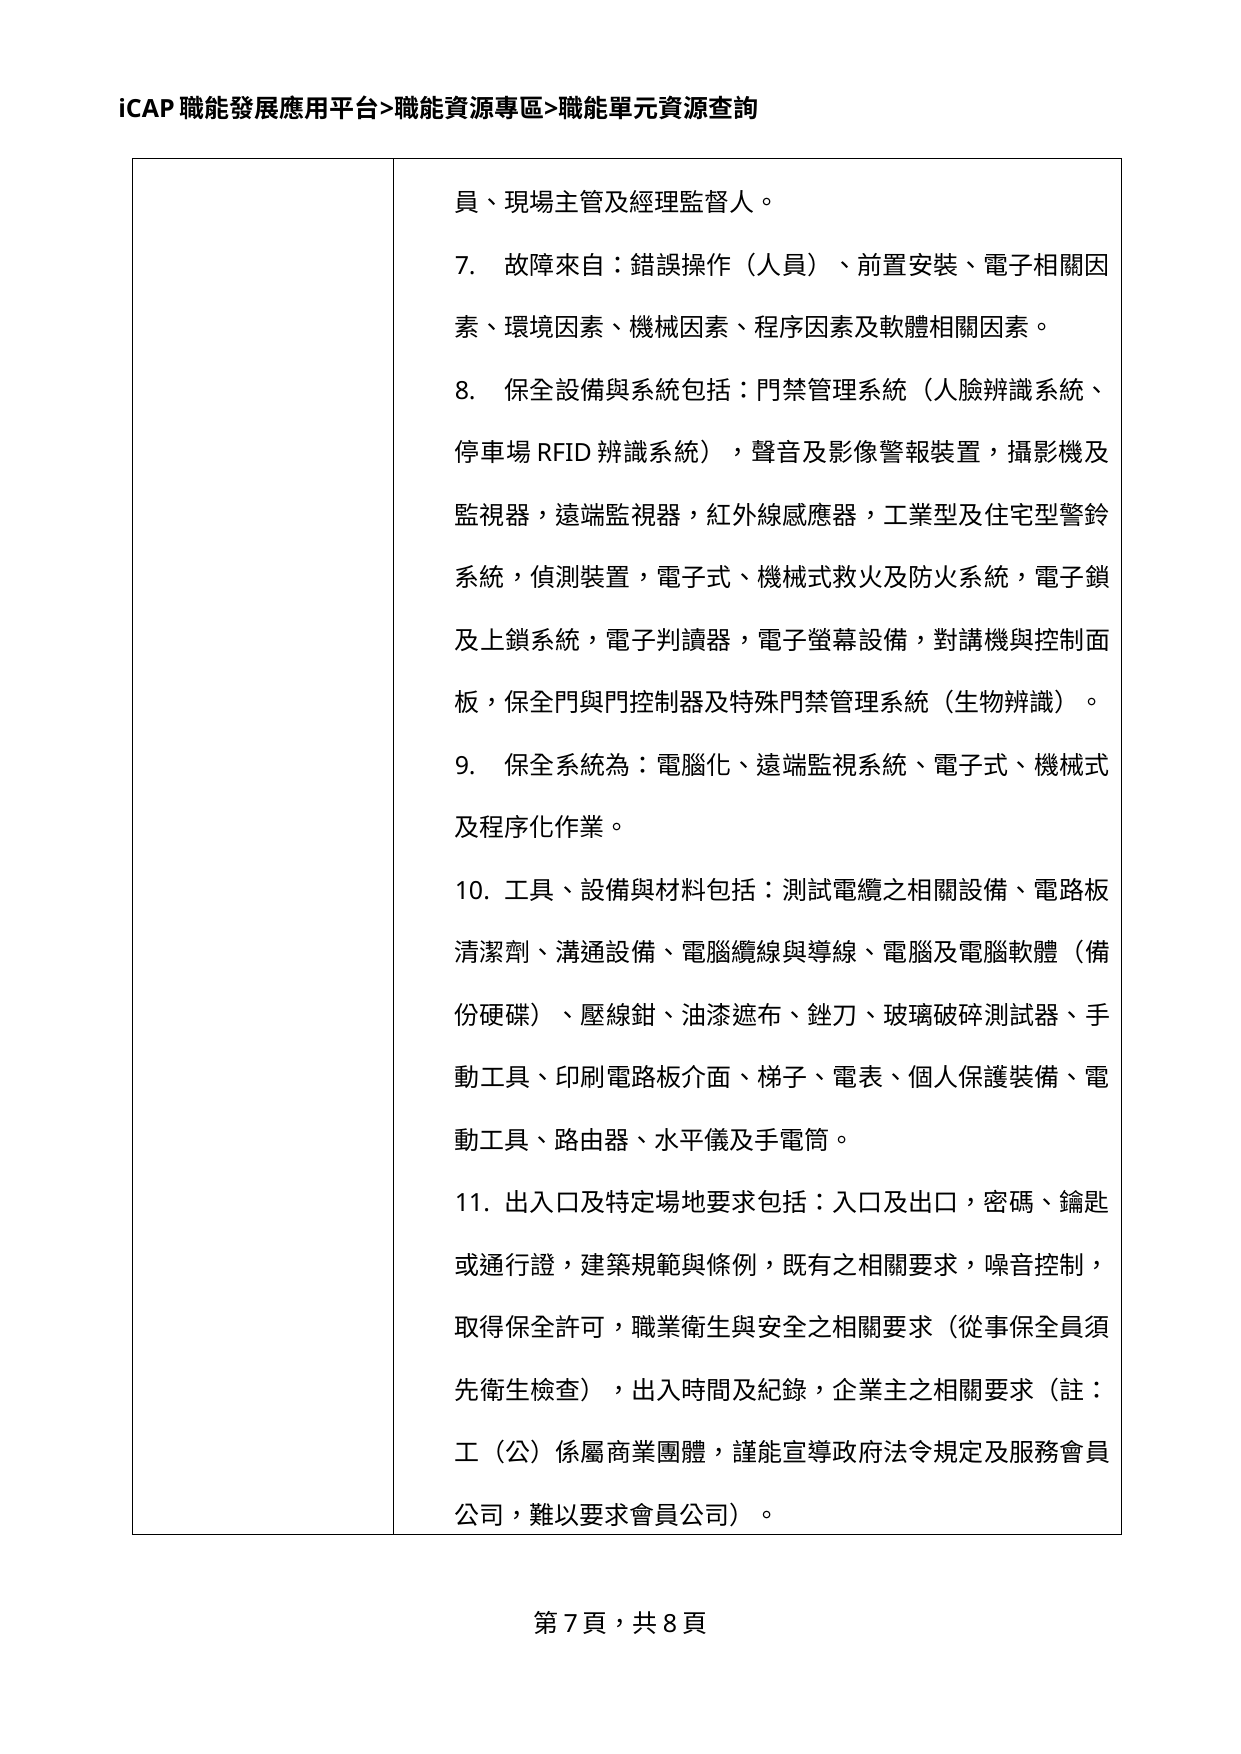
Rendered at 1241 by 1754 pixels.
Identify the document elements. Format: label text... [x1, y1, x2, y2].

table_cell 法規包括：工作場域安全、環境議題、平等就業機會、勞資關係、反歧視及多樣化、法院裁定與企業協定、證據蒐集、資訊自由、執照安排與證照要求、隱私要求、相關產業實務規範、電信相關資訊、貿易實務。 組織要求包括：具備公正之政策與條例、商業及實行計畫、客戶服務標準、行為倫理守則、溝通與回報程序、解決抱怨及爭執之程序、緊急應變計畫及安全作為暨疏散程序、勞資雙方之權利義務、職業衛生與安全政策與程序、工作職責與權力、個人與職業發展、隱私權及保密性、品質保證與持續改進之過程及標準、資源參數與程序、保全人員工作職責、資訊儲存處理與銷毀。 作業指示包括：出入口與特定場地要求，設備與系統位置之相關資訊，設備、工具及材料之要求，個人保護裝備要求，回報，保全設備與系統資訊（品牌、特色、功能、保證與能力、安裝程序及標準作業程序之操作、廠商指示及連絡、檢修與維修要求、產品類型、保固與保證），客戶需求，工作時間範圍，作業排程，作業項目及程序。 相關訊息有：運作效能之歷史資料、操作數據、現場變因（設備與系統之使用、環境狀況、建築結構、客戶習慣） 人際技巧包括：主動聆聽、保持理性、展現尊重並保持公平、具建設性建議、適當的聲調與肢體語言、注意文化差異、展現溝通彈性與意願、有效之語言及非語言溝通、專業形象、給予彈性的時間回答問題、表達意見並作總結、雙向互動、使用正面且有效的語言。 相關人員包括：客戶、同事、工程師與技術人員、設備與系統之廠商、保全諮詢人員、保全人員、安管人員、管理員、現場主管及經理監督人。 故障來自：錯誤操作（人員）、前置安裝、電子相關因素、環境因素、機械因素、程序因素及軟體相關因素。 保全設備與系統包括：門禁管理系統（人臉辨識系統、停車場RFID辨識系統），聲音及影像警報裝置，攝影機及監視器，遠端監視器，紅外線感應器，工業型及住宅型警鈴系統，偵測裝置，電子式、機械式救火及防火系統，電子鎖及上鎖系統，電子判讀器，電子螢幕設備，對講機與控制面板，保全門與門控制器及特殊門禁管理系統（生物辨識）。 保全系統為：電腦化、遠端監視系統、電子式、機械式及程序化作業。 工具、設備與材料包括：測試電纜之相關設備、電路板清潔劑、溝通設備、電腦纜線與導線、電腦及電腦軟體（備份硬碟）、壓線鉗、油漆遮布、銼刀、玻璃破碎測試器、手動工具、印刷電路板介面、梯子、電表、個人保護裝備、電動工具、路由器、水平儀及手電筒。 出入口及特定場地要求包括：入口及出口，密碼、鑰匙或通行證，建築規範與條例，既有之相關要求，噪音控制，取得保全許可，職業衛生與安全之相關要求（從事保全員須先衛生檢查），出入時間及紀錄，企業主之相關要求（註：工（公）係屬商業團體，謹能宣導政府法令規定及服務會員公司，難以要求會員公司）。 風險及危害有：化學危害（電池腐蝕），電線外露，漏電（馬達、淹水），暴露於石棉、建築殘料、灰塵、玻璃纖維、電力、天然或其他氣體、噪音、蟲害及水，人工操作，違反建築規範與條例。 職業衛生與安全要求有：緊急應變計畫與反應處理程序、遵循有限空間作業之程序、執行安全政策與程序（化學物質、氣體與煙霧、隔離程序、監控與測試程序、個人保護裝備、工作許可之相關程序）、認識風險與危害、安全教育訓練及實地操作、使用電線及電纜、使用工具及設備。 個人保護裝備包括：呼吸裝置、滅火器、急救箱、絕緣手套、頭部保護（安全頭盔）、聽力保護、護膝、面罩、防護靴、護目鏡、警示標誌及警示帶、三角錐及手電筒。 系統式錯誤找尋方法包括：辨識不良狀況、漸進式絕緣不良、人員操作不當、詳閱所有可取得資訊、使用系統式方法、使用測試設備及檢查持續出現之問題。 操作數據記錄在：備份資料、中央監控之記錄、維修檔案、廠商指導、軟體紀錄及目視檢測。 記錄包括：不良或故障之工具及設備、保全設備與系統之位置、所使用之材料、修繕建議、保全設備與系統之錯誤、測試及檢查結果、保固狀況、工作內容報告、書面及電子報告。 [394, 159, 1121, 1534]
table_cell [133, 159, 393, 1534]
